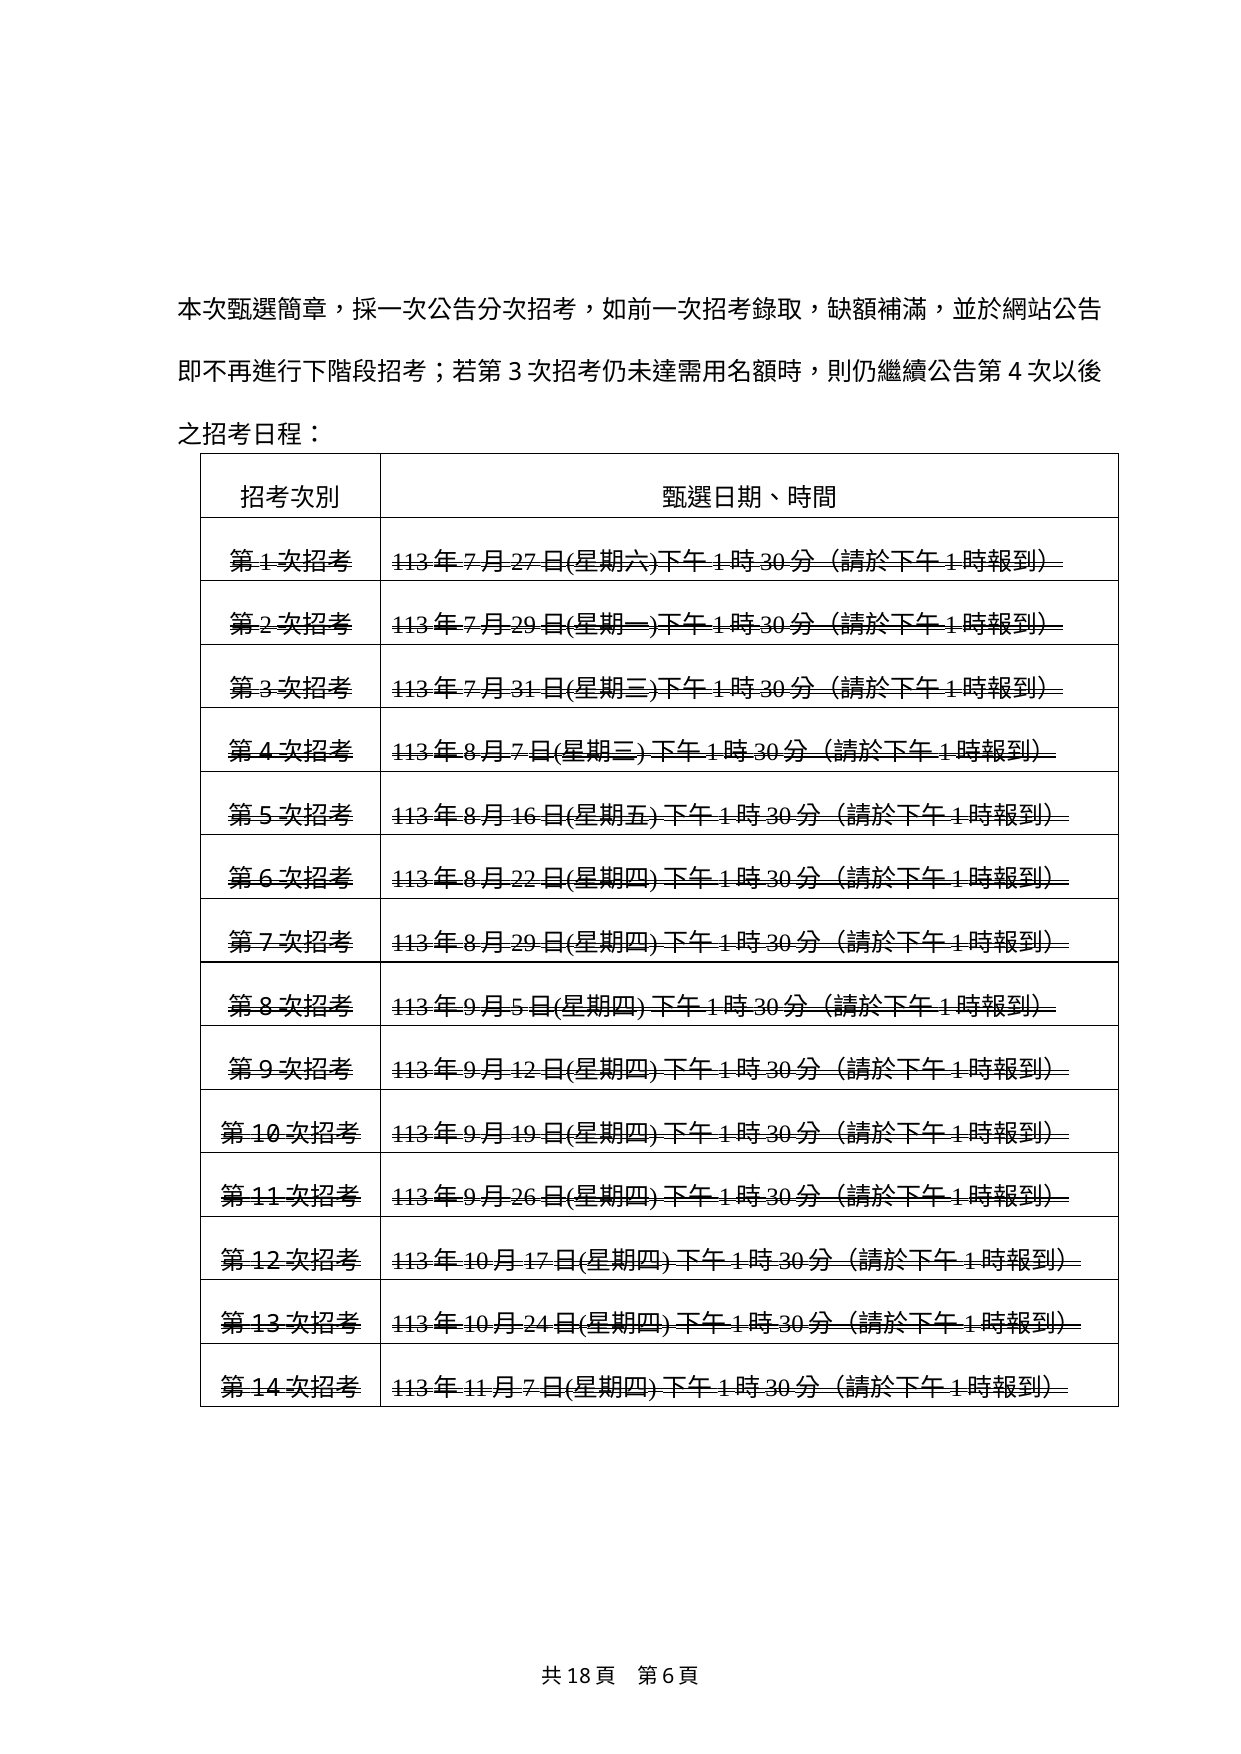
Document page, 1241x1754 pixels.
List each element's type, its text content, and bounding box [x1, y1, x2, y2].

table_cell 113年8月16日(星期五) 下午1時30分（請於下午1時報到） [381, 772, 1118, 834]
table_cell 113年10月24日(星期四) 下午1時30分（請於下午1時報到） [381, 1280, 1118, 1343]
table_cell 113年7月31日(星期三)下午1時30分（請於下午1時報到） [381, 645, 1118, 707]
table_cell 第12次招考 [201, 1217, 380, 1279]
table_cell 113年10月17日(星期四) 下午1時30分（請於下午1時報到） [381, 1217, 1118, 1279]
table_cell 113年8月29日(星期四) 下午1時30分（請於下午1時報到） [381, 899, 1118, 961]
table_cell 第3次招考 [201, 645, 380, 707]
table_header 招考次別 [201, 454, 380, 517]
text 本次甄選簡章，採一次公告分次招考，如前一次招考錄取，缺額補滿，並於網站公告即不再進行下階段招考；若第3次招考仍未達需用名額時，則仍繼續公告第4次以後之招考日程： [177, 266, 1122, 453]
table_header 甄選日期、時間 [381, 454, 1118, 517]
table_cell 113年7月27日(星期六)下午1時30分（請於下午1時報到） [381, 518, 1118, 580]
table_cell 第6次招考 [201, 835, 380, 898]
table_cell 第5次招考 [201, 772, 380, 834]
table_cell 113年7月29日(星期一)下午1時30分（請於下午1時報到） [381, 581, 1118, 644]
table_cell 第13次招考 [201, 1280, 380, 1343]
table_cell 113年9月19日(星期四) 下午1時30分（請於下午1時報到） [381, 1090, 1118, 1152]
table_cell 第9次招考 [201, 1026, 380, 1088]
table_cell 113年9月5日(星期四) 下午1時30分（請於下午1時報到） [381, 963, 1118, 1025]
table_cell 第14次招考 [201, 1344, 380, 1406]
table_cell 第1次招考 [201, 518, 380, 580]
table_cell 第8次招考 [201, 963, 380, 1025]
table_cell 113年8月7日(星期三) 下午1時30分（請於下午1時報到） [381, 708, 1118, 771]
table_cell 第10次招考 [201, 1090, 380, 1152]
table_cell 第7次招考 [201, 899, 380, 961]
table_cell 第11次招考 [201, 1153, 380, 1216]
table_cell 113年9月12日(星期四) 下午1時30分（請於下午1時報到） [381, 1026, 1118, 1088]
table_cell 113年9月26日(星期四) 下午1時30分（請於下午1時報到） [381, 1153, 1118, 1216]
table_cell 第2次招考 [201, 581, 380, 644]
table_cell 第4次招考 [201, 708, 380, 771]
table_cell 113年11月7日(星期四) 下午1時30分（請於下午1時報到） [381, 1344, 1118, 1406]
table_cell 113年8月22日(星期四) 下午1時30分（請於下午1時報到） [381, 835, 1118, 898]
